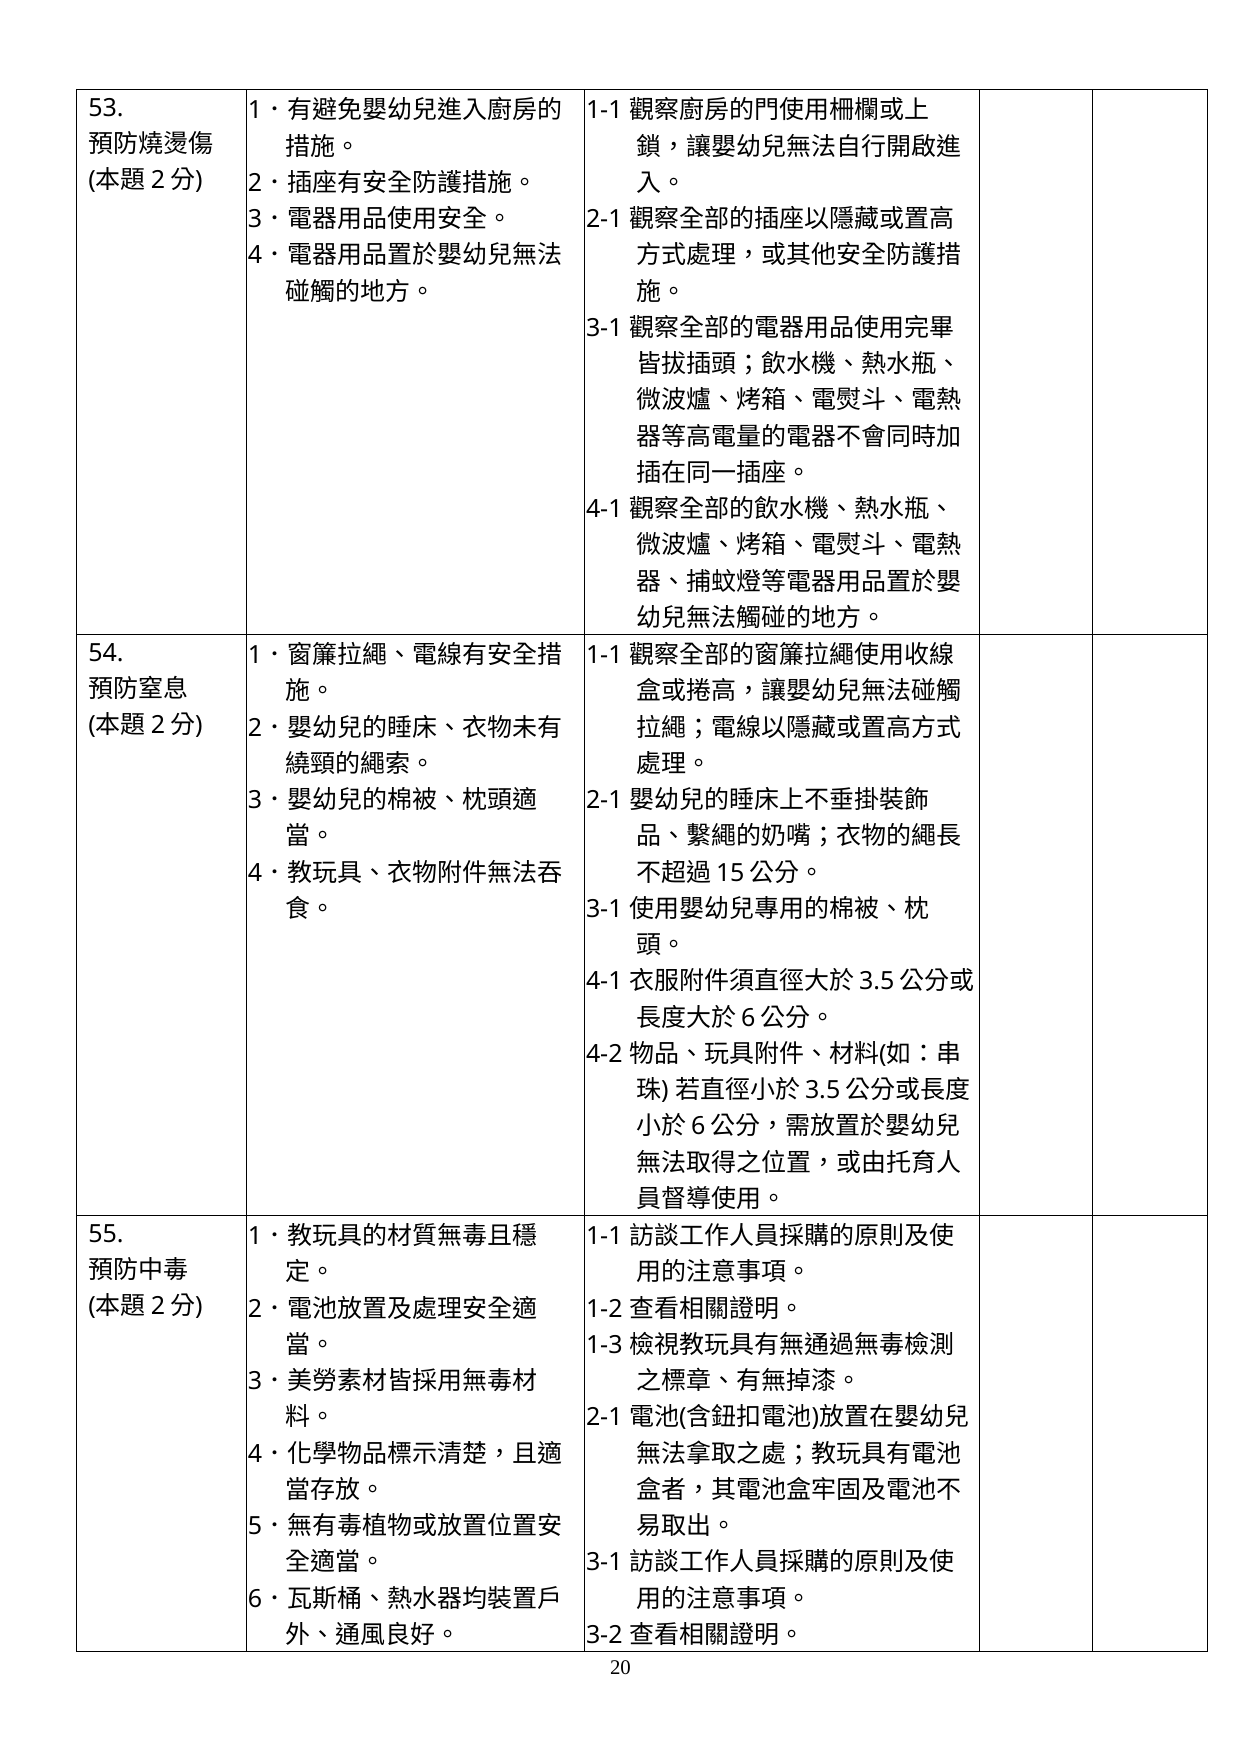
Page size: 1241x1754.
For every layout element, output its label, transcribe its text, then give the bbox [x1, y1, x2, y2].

table_cell 1．有避免嬰幼兒進入廚房的措施。 2．插座有安全防護措施。 3．電器用品使用安全。 4．電器用品置於嬰幼兒無法碰觸的地方。 [247, 90, 584, 633]
table_cell 55. 預防中毒 (本題2分) [77, 1216, 246, 1651]
table_cell 1．窗簾拉繩、電線有安全措施。 2．嬰幼兒的睡床、衣物未有繞頸的繩索。 3．嬰幼兒的棉被、枕頭適當。 4．教玩具、衣物附件無法吞食。 [247, 635, 584, 1214]
table_cell 1-1 訪談工作人員採購的原則及使用的注意事項。 1-2 查看相關證明。 1-3 檢視教玩具有無通過無毒檢測之標章、有無掉漆。 2-1 電池(含鈕扣電池)放置在嬰幼兒無法拿取之處；教玩具有電池盒者，其電池盒牢固及電池不易取出。 3-1 訪談工作人員採購的原則及使用的注意事項。 3-2 查看相關證明。 [585, 1216, 979, 1651]
table_cell 1-1 觀察廚房的門使用柵欄或上鎖，讓嬰幼兒無法自行開啟進入。 2-1 觀察全部的插座以隱藏或置高方式處理，或其他安全防護措施。 3-1 觀察全部的電器用品使用完畢皆拔插頭；飲水機、熱水瓶、微波爐、烤箱、電熨斗、電熱器等高電量的電器不會同時加插在同一插座。 4-1 觀察全部的飲水機、熱水瓶、微波爐、烤箱、電熨斗、電熱器、捕蚊燈等電器用品置於嬰幼兒無法觸碰的地方。 [585, 90, 979, 633]
table_cell [1093, 90, 1207, 633]
table_cell [980, 90, 1092, 633]
table_cell 54. 預防窒息 (本題2分) [77, 635, 246, 1214]
table_cell 1．教玩具的材質無毒且穩定。 2．電池放置及處理安全適當。 3．美勞素材皆採用無毒材料。 4．化學物品標示清楚，且適當存放。 5．無有毒植物或放置位置安全適當。 6．瓦斯桶、熱水器均裝置戶外、通風良好。 [247, 1216, 584, 1651]
table_cell [980, 1216, 1092, 1651]
table_cell [1093, 635, 1207, 1214]
table_cell [1093, 1216, 1207, 1651]
table_cell [980, 635, 1092, 1214]
table_cell 1-1 觀察全部的窗簾拉繩使用收線盒或捲高，讓嬰幼兒無法碰觸拉繩；電線以隱藏或置高方式處理。 2-1 嬰幼兒的睡床上不垂掛裝飾品、繫繩的奶嘴；衣物的繩長不超過15公分。 3-1 使用嬰幼兒專用的棉被、枕頭。 4-1 衣服附件須直徑大於3.5公分或長度大於6公分。 4-2 物品、玩具附件、材料(如：串珠) 若直徑小於3.5公分或長度小於6公分，需放置於嬰幼兒無法取得之位置，或由托育人員督導使用。 [585, 635, 979, 1214]
table_cell 53. 預防燒燙傷 (本題2分) [77, 90, 246, 633]
